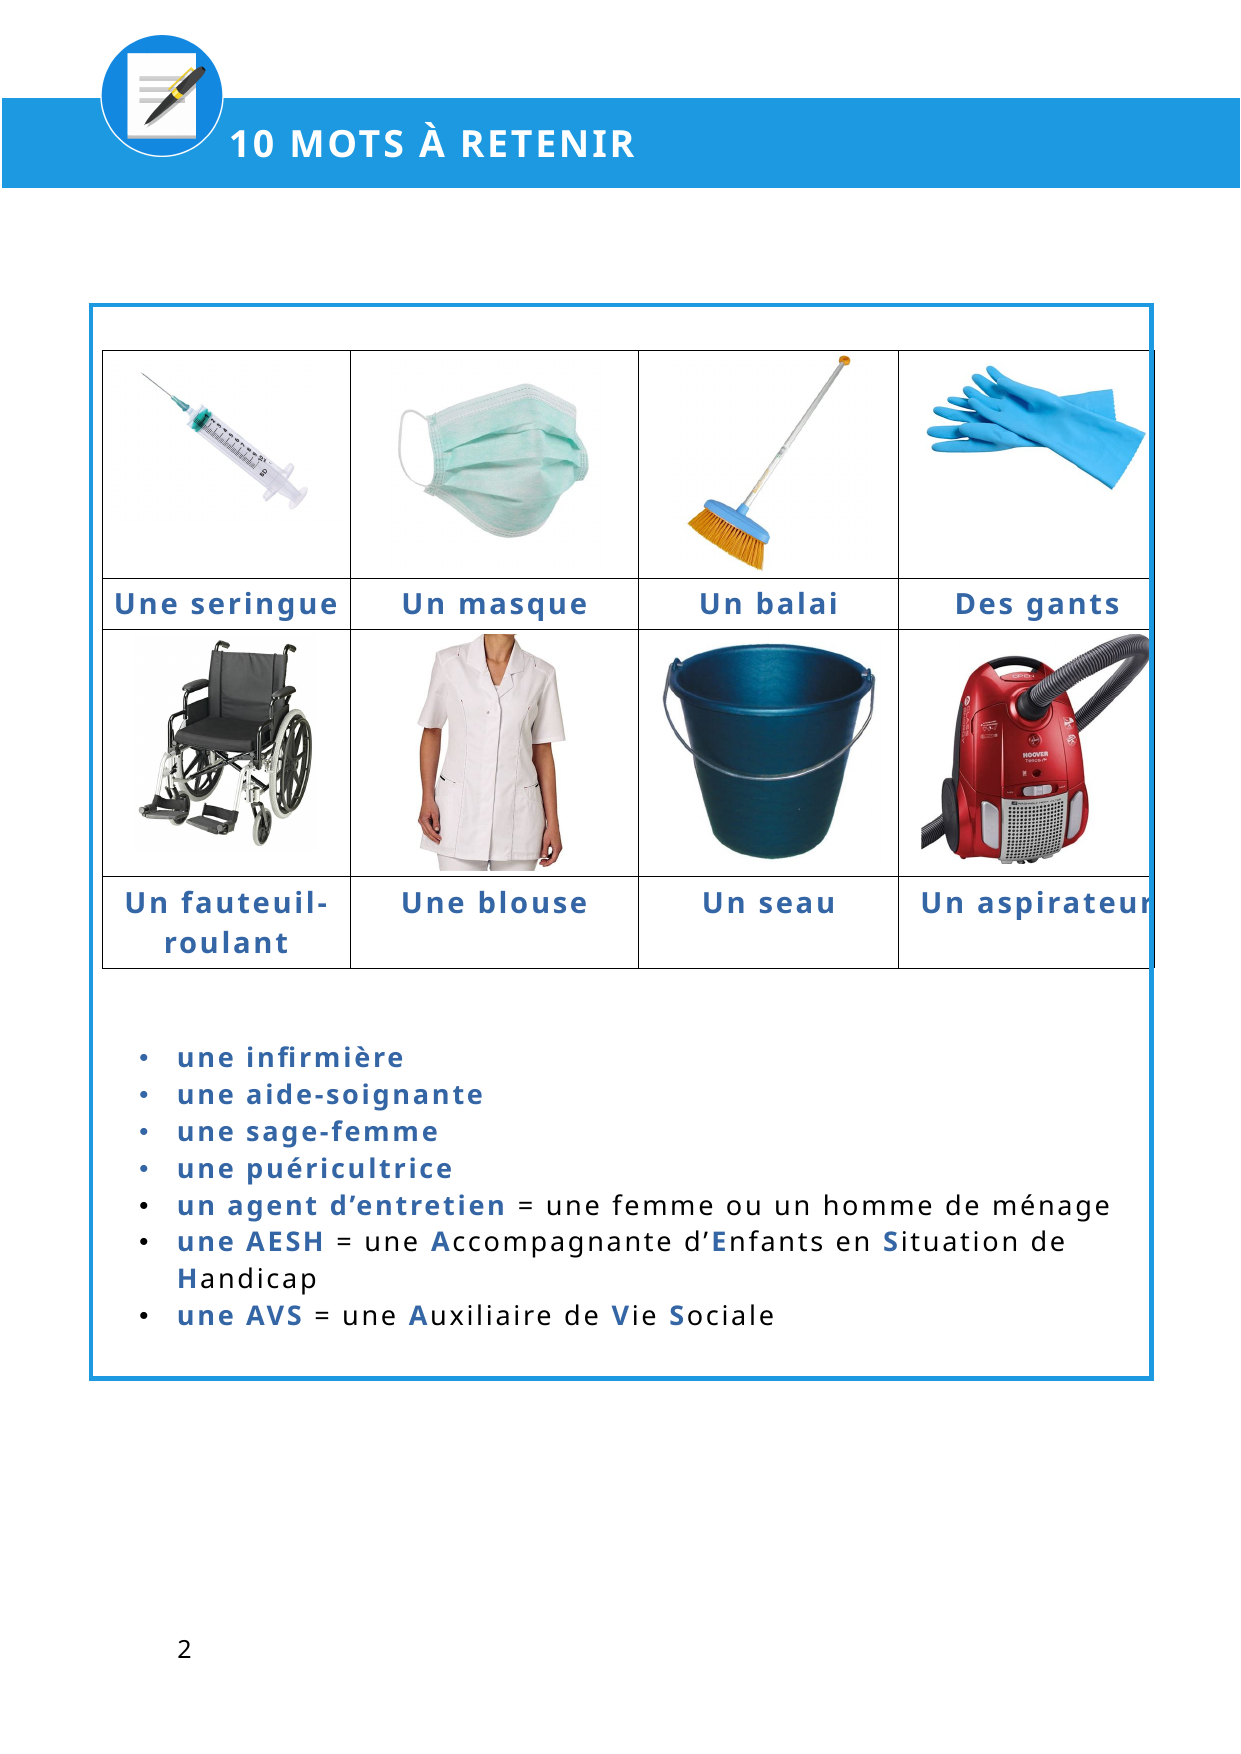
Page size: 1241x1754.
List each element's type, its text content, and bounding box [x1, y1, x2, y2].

table_cell [639, 630, 898, 876]
picture [107, 355, 344, 522]
table_cell [103, 630, 350, 876]
table_cell Une seringue [103, 579, 350, 629]
table_cell [899, 630, 1149, 876]
list une sage-femme [139, 1112, 1141, 1149]
table_cell Un masque [351, 579, 638, 629]
table_header [899, 351, 1149, 578]
table_header [639, 351, 898, 578]
picture [656, 634, 881, 864]
table_cell Des gants [899, 579, 1149, 629]
list une AVS = une Auxiliaire de Vie Sociale [139, 1297, 1141, 1333]
picture [376, 634, 613, 871]
table_cell Une blouse [351, 877, 638, 967]
list une infirmière [139, 1038, 1141, 1075]
table_header [103, 351, 350, 578]
table_cell Un fauteuil-roulant [103, 877, 350, 967]
picture [660, 355, 877, 572]
picture [921, 634, 1149, 864]
table_cell [351, 630, 638, 876]
table_cell Un balai [639, 579, 898, 629]
picture [134, 634, 317, 851]
list une AESH = une Accompagnante d’Enfants en Situation de Handicap [139, 1223, 1141, 1297]
list une puéricultrice [139, 1149, 1141, 1186]
text 10 MOTS À RETENIR [11, 118, 1231, 169]
list une aide-soignante [139, 1075, 1141, 1112]
table_cell Un seau [639, 877, 898, 967]
picture [96, 31, 229, 163]
picture [387, 355, 601, 569]
table_cell Un aspirateur [899, 877, 1149, 967]
table_header [351, 351, 638, 578]
list un agent d’entretien = une femme ou un homme de ménage [139, 1186, 1141, 1223]
picture [917, 355, 1149, 504]
